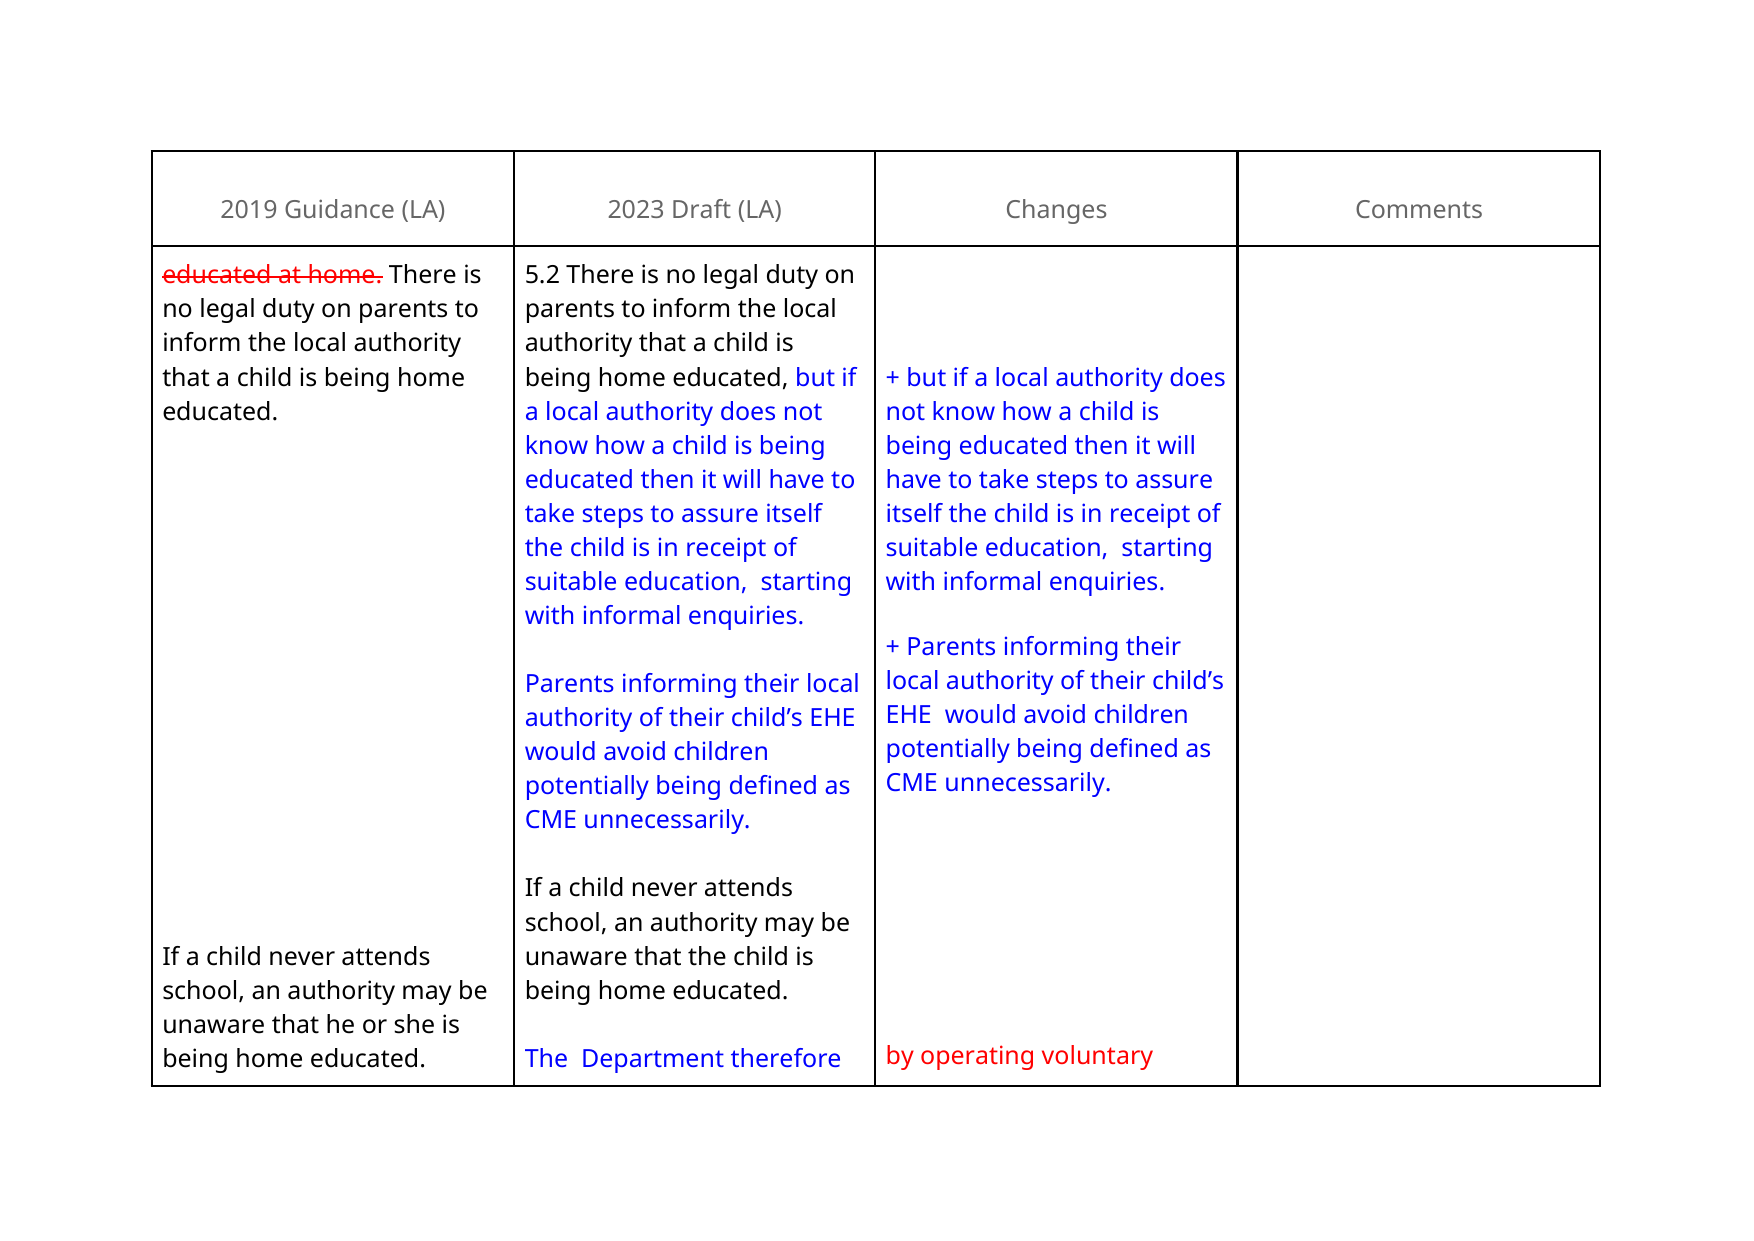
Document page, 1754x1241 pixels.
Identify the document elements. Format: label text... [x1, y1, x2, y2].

table_cell [1239, 247, 1599, 1085]
table_header Comments [1239, 152, 1599, 244]
table_cell 5.2 There is no legal duty on parents to inform the local authority that a child is being home educated, but if a local authority does not know how a child is being educated then it will have to take steps to assure itself the child is in receipt of suitable education, starting with informal enquiries. Parents informing their local authority of their child’s EHE would avoid children potentially being defined as CME unnecessarily. If a child never attends school, an authority may be unaware that the child is being home educated. The Department therefore [515, 247, 874, 1085]
table_header Changes [876, 152, 1236, 244]
table_header 2023 Draft (LA) [515, 152, 874, 244]
table_header 2019 Guidance (LA) [153, 152, 513, 244]
table_cell + but if a local authority does not know how a child is being educated then it will have to take steps to assure itself the child is in receipt of suitable education, starting with informal enquiries. + Parents informing their local authority of their child’s EHE would avoid children potentially being defined as CME unnecessarily. by operating voluntary [876, 247, 1236, 1085]
table_cell educated at home. There is no legal duty on parents to inform the local authority that a child is being home educated. If a child never attends school, an authority may be unaware that he or she is being home educated. [153, 247, 513, 1085]
